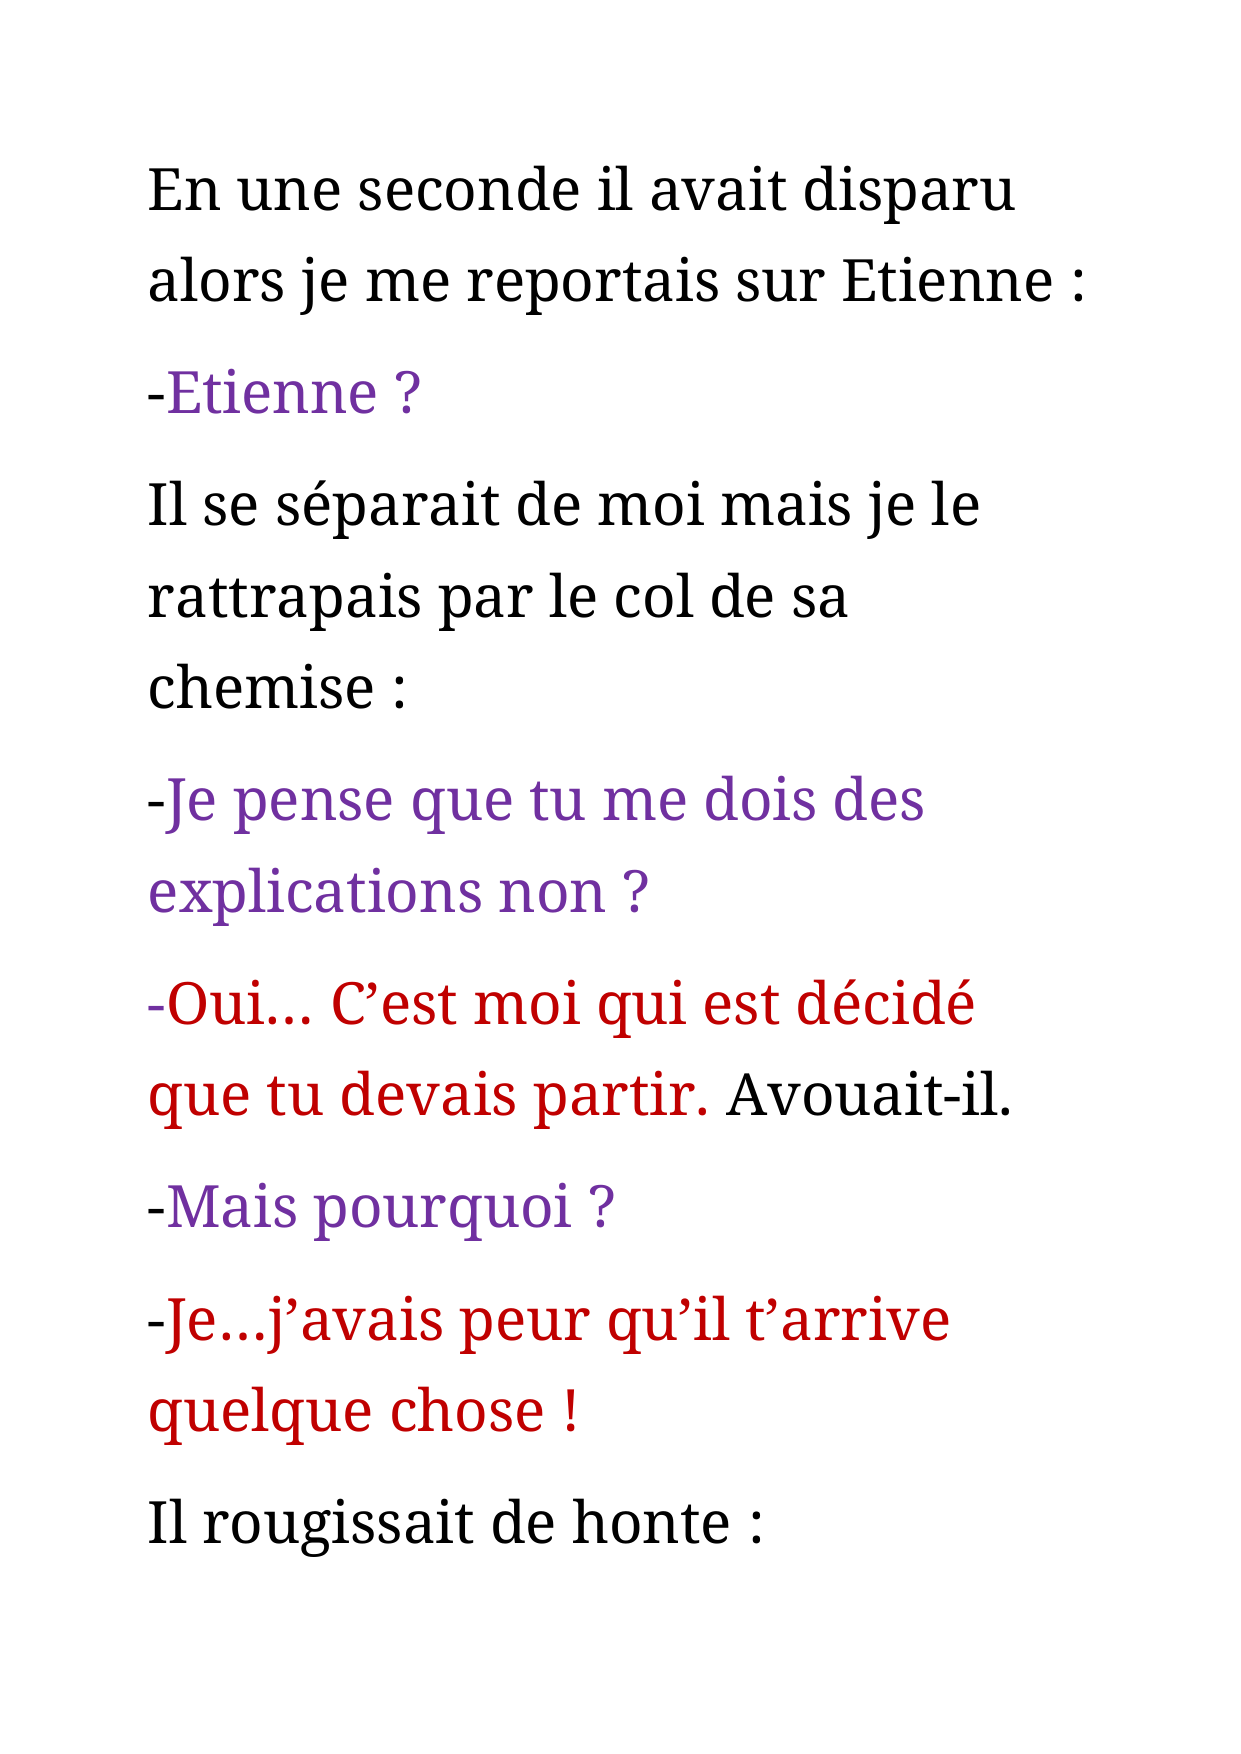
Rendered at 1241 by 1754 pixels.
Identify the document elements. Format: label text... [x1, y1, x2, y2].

text -Je pense que tu me dois des explications non ? [148, 758, 1093, 929]
text Il rougissait de honte : [148, 1481, 1093, 1561]
text -Mais pourquoi ? [148, 1165, 1093, 1245]
text -Je…j’avais peur qu’il t’arrive quelque chose ! [148, 1277, 1093, 1448]
text -Etienne ? [148, 351, 1093, 431]
text Il se séparait de moi mais je le rattrapais par le col de sa chemise : [148, 463, 1093, 726]
text En une seconde il avait disparu alors je me reportais sur Etienne : [148, 148, 1093, 318]
text -Oui… C’est moi qui est décidé que tu devais partir. Avouait-il. [148, 962, 1093, 1133]
